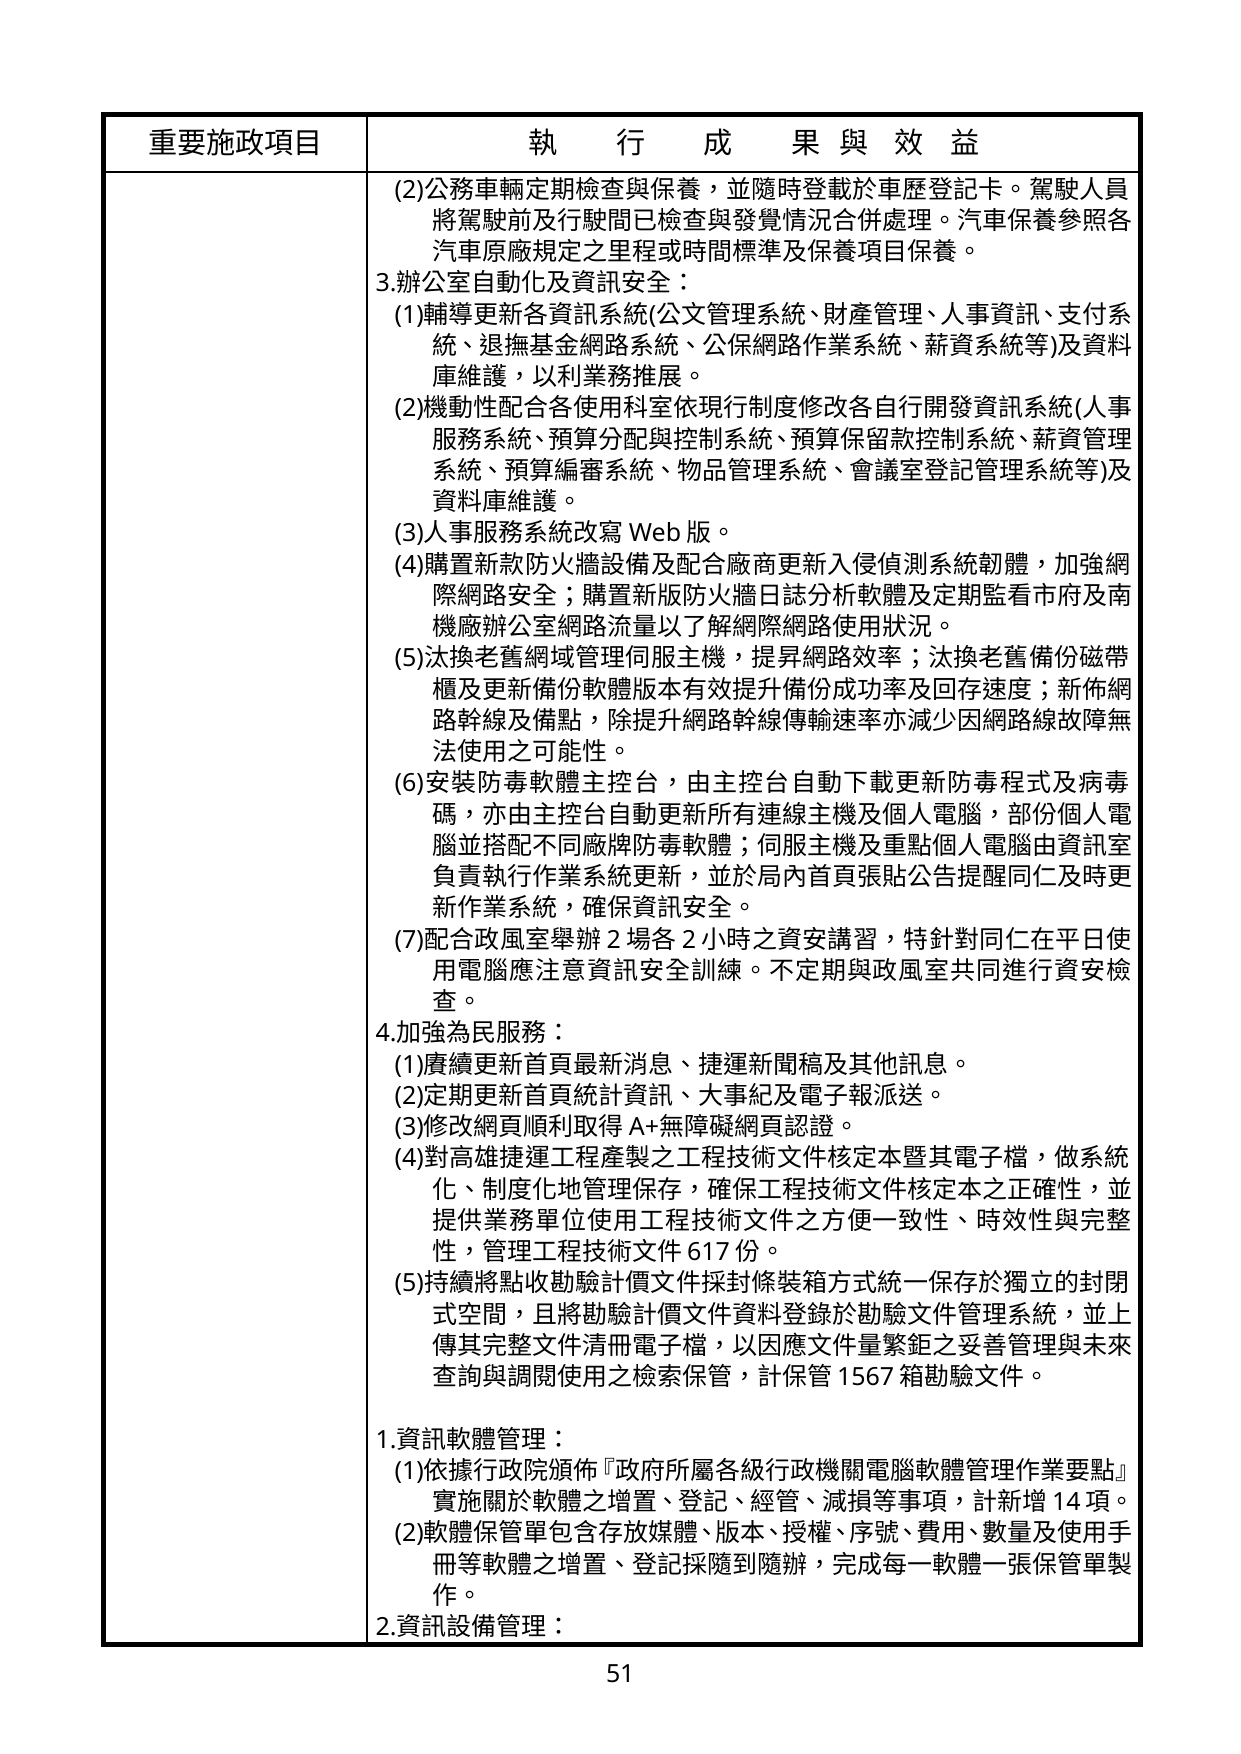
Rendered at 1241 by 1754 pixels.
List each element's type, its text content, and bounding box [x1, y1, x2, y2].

table_cell [106, 173, 366, 1642]
table_header 重要施政項目 [106, 117, 366, 171]
table_header 執 行 成 果 與 效 益 [368, 117, 1138, 171]
table_cell (2)公務車輛定期檢查與保養，並隨時登載於車歷登記卡。駕駛人員將駕駛前及行駛間已檢查與發覺情況合併處理。汽車保養參照各汽車原廠規定之里程或時間標準及保養項目保養。 3.辦公室自動化及資訊安全： (1)輔導更新各資訊系統(公文管理系統、財產管理、人事資訊、支付系統、退撫基金網路系統、公保網路作業系統、薪資系統等)及資料庫維護，以利業務推展。 (2)機動性配合各使用科室依現行制度修改各自行開發資訊系統(人事服務系統、預算分配與控制系統、預算保留款控制系統、薪資管理系統、預算編審系統、物品管理系統、會議室登記管理系統等)及資料庫維護。 (3)人事服務系統改寫Web版。 (4)購置新款防火牆設備及配合廠商更新入侵偵測系統韌體，加強網際網路安全；購置新版防火牆日誌分析軟體及定期監看市府及南機廠辦公室網路流量以了解網際網路使用狀況。 (5)汰換老舊網域管理伺服主機，提昇網路效率；汰換老舊備份磁帶櫃及更新備份軟體版本有效提升備份成功率及回存速度；新佈網路幹線及備點，除提升網路幹線傳輸速率亦減少因網路線故障無法使用之可能性。 (6)安裝防毒軟體主控台，由主控台自動下載更新防毒程式及病毒碼，亦由主控台自動更新所有連線主機及個人電腦，部份個人電腦並搭配不同廠牌防毒軟體；伺服主機及重點個人電腦由資訊室負責執行作業系統更新，並於局內首頁張貼公告提醒同仁及時更新作業系統，確保資訊安全。 (7)配合政風室舉辦2場各2小時之資安講習，特針對同仁在平日使用電腦應注意資訊安全訓練。不定期與政風室共同進行資安檢查。 4.加強為民服務： (1)賡續更新首頁最新消息、捷運新聞稿及其他訊息。 (2)定期更新首頁統計資訊、大事紀及電子報派送。 (3)修改網頁順利取得A+無障礙網頁認證。 (4)對高雄捷運工程產製之工程技術文件核定本暨其電子檔，做系統化、制度化地管理保存，確保工程技術文件核定本之正確性，並提供業務單位使用工程技術文件之方便一致性、時效性與完整性，管理工程技術文件617份。 (5)持續將點收勘驗計價文件採封條裝箱方式統一保存於獨立的封閉式空間，且將勘驗計價文件資料登錄於勘驗文件管理系統，並上傳其完整文件清冊電子檔，以因應文件量繁鉅之妥善管理與未來查詢與調閱使用之檢索保管，計保管1567箱勘驗文件。 1.資訊軟體管理： (1)依據行政院頒佈『政府所屬各級行政機關電腦軟體管理作業要點』實施關於軟體之增置、登記、經管、減損等事項，計新增14項。 (2)軟體保管單包含存放媒體、版本、授權、序號、費用、數量及使用手冊等軟體之增置、登記採隨到隨辦，完成每一軟體一張保管單製作。 2.資訊設備管理： [368, 173, 1138, 1642]
